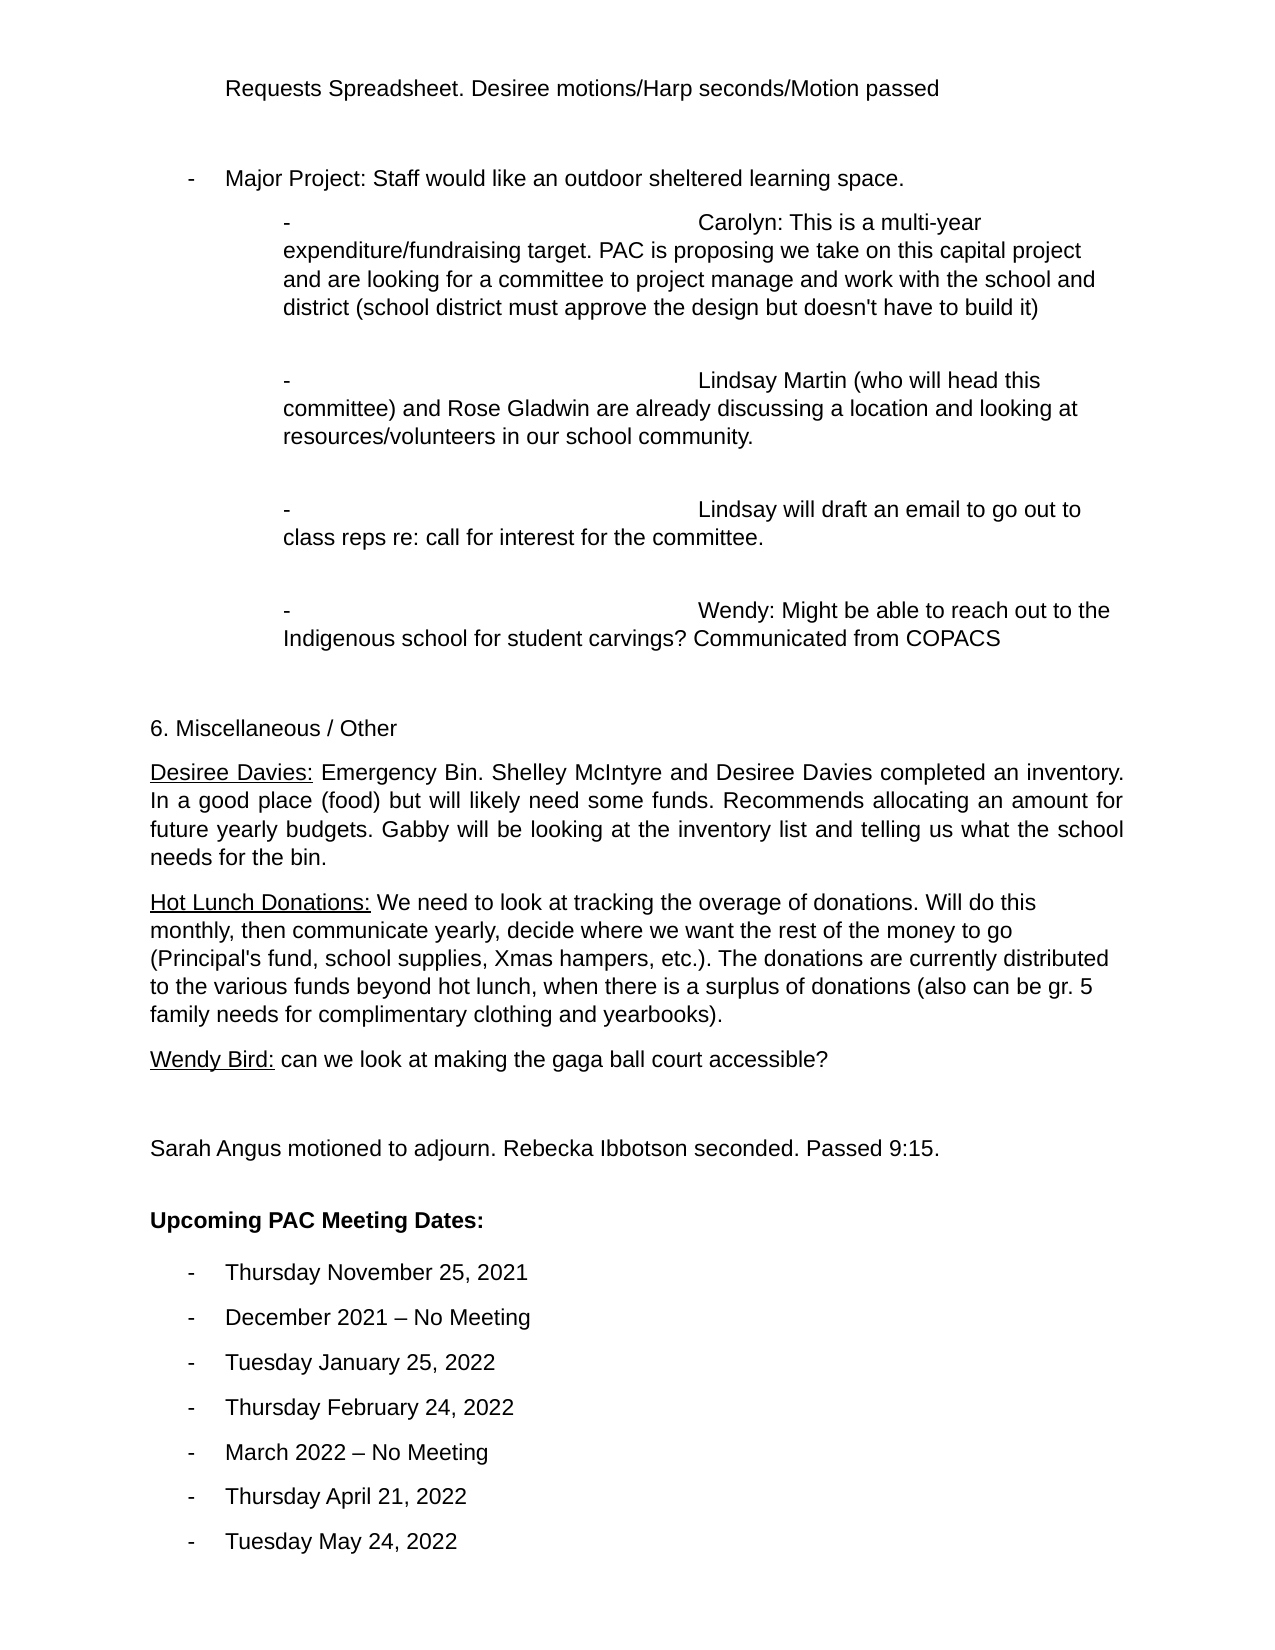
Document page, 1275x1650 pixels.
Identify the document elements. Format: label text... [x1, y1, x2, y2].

list Wendy: Might be able to reach out to the Indigenous school for student carvings? Communicated from COPACS [283, 597, 1125, 651]
text Desiree Davies: Emergency Bin. Shelley McIntyre and Desiree Davies completed an inventory. In a good place (food) but will likely need some funds. Recommends allocating an amount for future yearly budgets. Gabby will be looking at the inventory list and telling us what the school needs for the bin. [150, 759, 1125, 870]
list Carolyn: This is a multi-year expenditure/fundraising target. PAC is proposing we take on this capital project and are looking for a committee to project manage and work with the school and district (school district must approve the design but doesn't have to build it) [283, 209, 1125, 348]
list Tuesday May 24, 2022 [187, 1528, 1125, 1554]
list Thursday November 25, 2021 [187, 1259, 1125, 1286]
list Thursday February 24, 2022 [187, 1394, 1125, 1420]
list Major Project: Staff would like an outdoor sheltered learning space. [187, 164, 1125, 191]
list March 2022 – No Meeting [187, 1438, 1125, 1465]
list December 2021 – No Meeting [187, 1304, 1125, 1330]
list Tuesday January 25, 2022 [187, 1349, 1125, 1375]
text 6. Miscellaneous / Other [150, 714, 1125, 741]
list Lindsay will draft an email to go out to class reps re: call for interest for the committee. [283, 496, 1125, 578]
list Requests Spreadsheet. Desiree motions/Harp seconds/Motion passed [187, 75, 1125, 101]
text Hot Lunch Donations: We need to look at tracking the overage of donations. Will do this monthly, then communicate yearly, decide where we want the rest of the money to go (Principal's fund, school supplies, Xmas hampers, etc.). The donations are currently distributed to the various funds beyond hot lunch, when there is a surplus of donations (also can be gr. 5 family needs for complimentary clothing and yearbooks). [150, 888, 1125, 1027]
text Sarah Angus motioned to adjourn. Rebecka Ibbotson seconded. Passed 9:15. [150, 1135, 1125, 1162]
text Upcoming PAC Meeting Dates: [150, 1207, 1125, 1233]
list Thursday April 21, 2022 [187, 1483, 1125, 1509]
text Wendy Bird: can we look at making the gaga ball court accessible? [150, 1046, 1125, 1072]
list Lindsay Martin (who will head this committee) and Rose Gladwin are already discussing a location and looking at resources/volunteers in our school community. [283, 367, 1125, 477]
